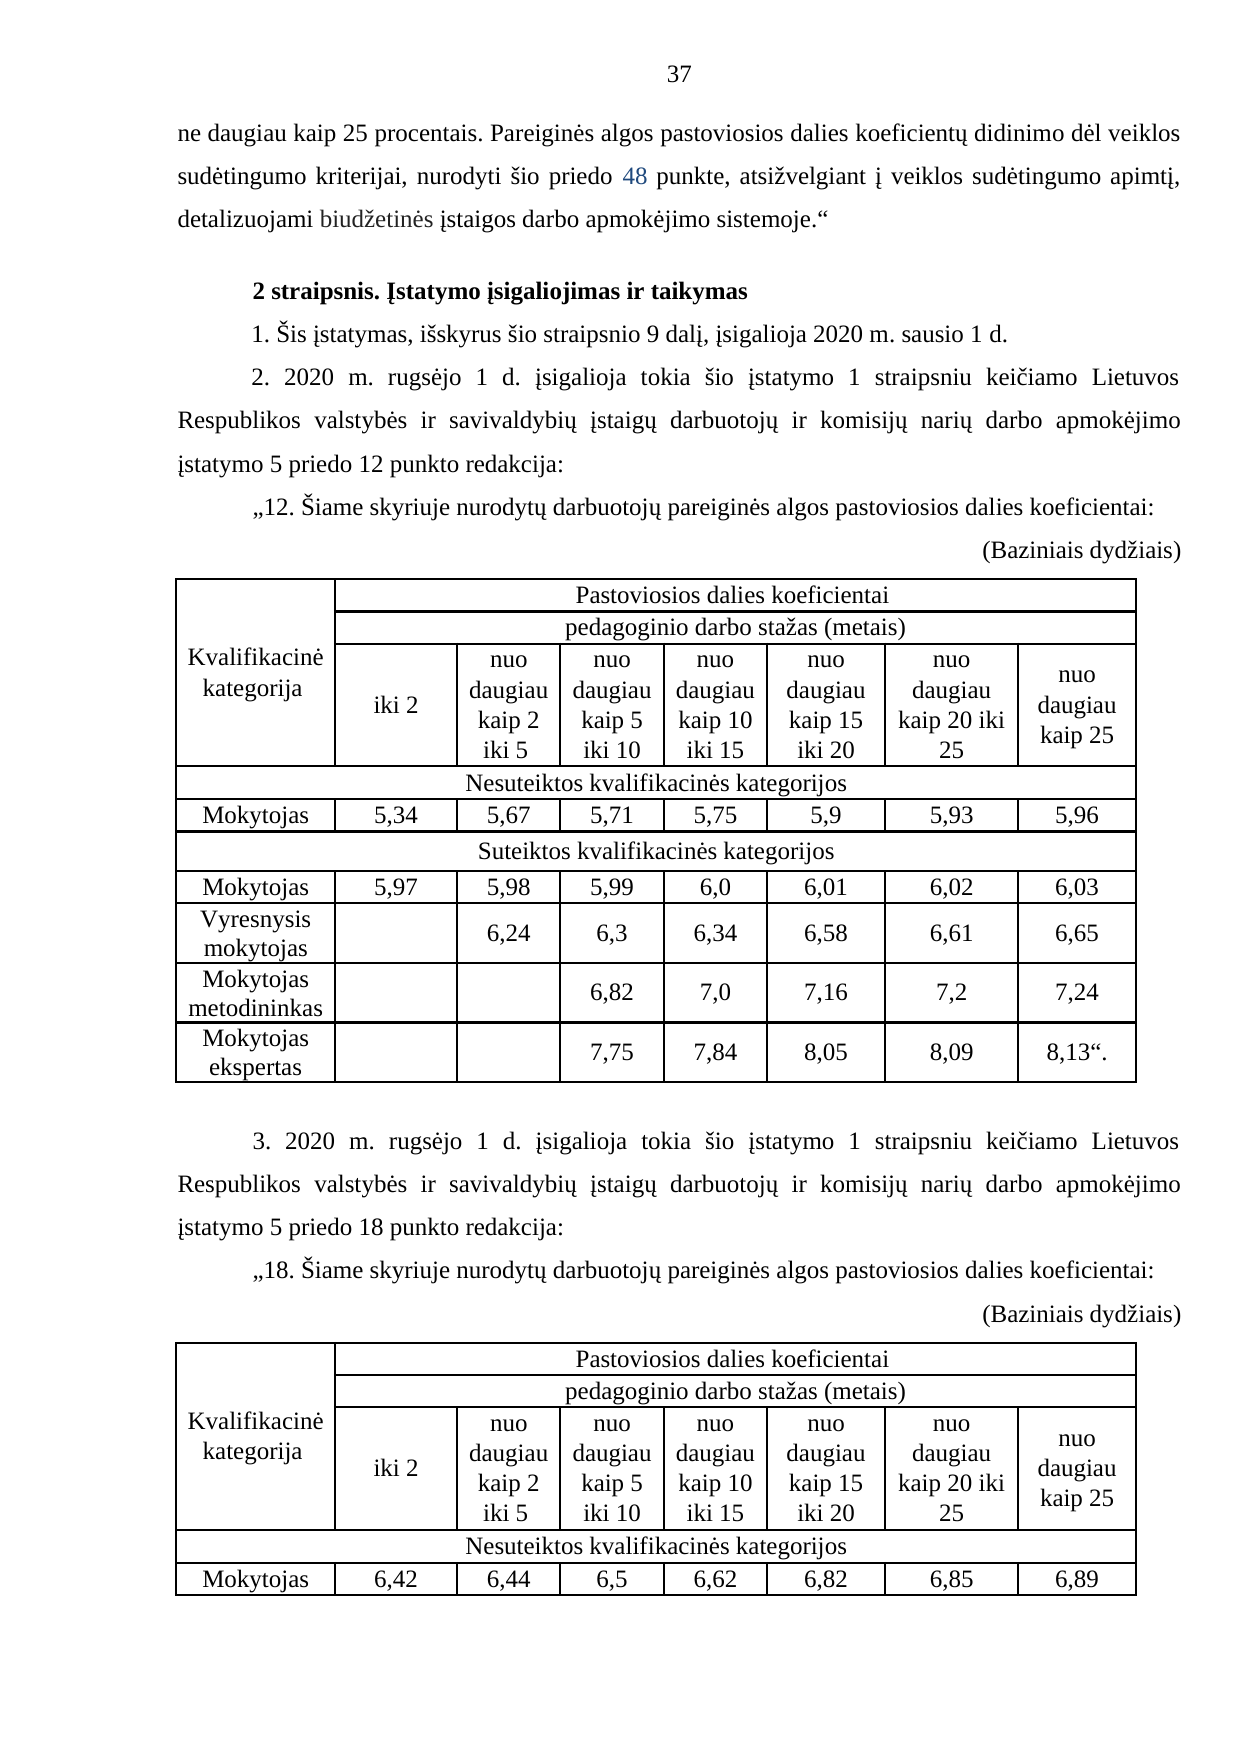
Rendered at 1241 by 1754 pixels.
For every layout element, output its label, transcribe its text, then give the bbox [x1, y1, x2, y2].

table_cell Mokytojas metodininkas [177, 964, 334, 1021]
table_cell 5,99 [561, 872, 663, 902]
table_cell nuo daugiau kaip 25 [1019, 1408, 1135, 1529]
table_cell Nesuteiktos kvalifikacinės kategorijos [177, 1531, 1135, 1562]
table_cell iki 2 [336, 1408, 456, 1529]
table_cell iki 2 [336, 645, 456, 765]
table_cell 5,67 [458, 800, 559, 830]
table_cell [336, 904, 456, 962]
text „12. Šiame skyriuje nurodytų darbuotojų pareiginės algos pastoviosios dalies koeficientai: [177, 492, 1181, 521]
table_cell 6,61 [886, 904, 1017, 962]
table_cell 7,2 [886, 964, 1017, 1021]
table_cell nuo daugiau kaip 20 iki 25 [886, 645, 1017, 765]
table_cell 5,93 [886, 800, 1017, 830]
table_cell 6,82 [561, 964, 663, 1021]
table_cell 6,44 [458, 1564, 559, 1594]
text „18. Šiame skyriuje nurodytų darbuotojų pareiginės algos pastoviosios dalies koeficientai: [177, 1256, 1181, 1284]
table_header Kvalifikacinė kategorija [177, 1344, 334, 1529]
table_cell 7,16 [768, 964, 884, 1021]
table_cell nuo daugiau kaip 25 [1019, 645, 1135, 765]
table_cell 7,84 [665, 1024, 766, 1081]
table_cell nuo daugiau kaip 10 iki 15 [665, 645, 766, 765]
text (Baziniais dydžiais) [177, 1299, 1181, 1327]
table_cell 6,24 [458, 904, 559, 962]
text 2 straipsnis. Įstatymo įsigaliojimas ir taikymas [252, 276, 1181, 305]
table_cell 5,9 [768, 800, 884, 830]
table_cell nuo daugiau kaip 15 iki 20 [768, 1408, 884, 1529]
table_cell 6,65 [1019, 904, 1135, 962]
table_cell Suteiktos kvalifikacinės kategorijos [177, 833, 1135, 870]
table_header Kvalifikacinė kategorija [177, 580, 334, 765]
table_cell 5,71 [561, 800, 663, 830]
text 1. Šis įstatymas, išskyrus šio straipsnio 9 dalį, įsigalioja 2020 m. sausio 1 d. [177, 319, 1181, 348]
table_cell 7,75 [561, 1024, 663, 1081]
table_header Pastoviosios dalies koeficientai [336, 1344, 1135, 1374]
text 2. 2020 m. rugsėjo 1 d. įsigalioja tokia šio įstatymo 1 straipsniu keičiamo Lietuvos Respublikos valstybės ir savivaldybių įstaigų darbuotojų ir komisijų narių darbo apmokėjimo įstatymo 5 priedo 12 punkto redakcija: [177, 362, 1181, 477]
table_cell 8,13“. [1019, 1024, 1135, 1081]
table_cell 5,96 [1019, 800, 1135, 830]
table_cell [336, 964, 456, 1021]
table_cell Mokytojas [177, 1564, 334, 1594]
table_cell 6,3 [561, 904, 663, 962]
table_cell Nesuteiktos kvalifikacinės kategorijos [177, 767, 1135, 798]
table_cell 5,97 [336, 872, 456, 902]
table_cell nuo daugiau kaip 5 iki 10 [561, 1408, 663, 1529]
table_cell [336, 1024, 456, 1081]
table_cell nuo daugiau kaip 2 iki 5 [458, 1408, 559, 1529]
table_cell 5,98 [458, 872, 559, 902]
table_cell 6,85 [886, 1564, 1017, 1594]
table_cell [458, 964, 559, 1021]
table_cell Mokytojas [177, 872, 334, 902]
table_cell [458, 1024, 559, 1081]
table_cell 6,82 [768, 1564, 884, 1594]
table_cell nuo daugiau kaip 20 iki 25 [886, 1408, 1017, 1529]
table_cell 6,58 [768, 904, 884, 962]
table_cell 5,34 [336, 800, 456, 830]
text 3. 2020 m. rugsėjo 1 d. įsigalioja tokia šio įstatymo 1 straipsniu keičiamo Lietuvos Respublikos valstybės ir savivaldybių įstaigų darbuotojų ir komisijų narių darbo apmokėjimo įstatymo 5 priedo 18 punkto redakcija: [177, 1126, 1181, 1241]
table_cell nuo daugiau kaip 15 iki 20 [768, 645, 884, 765]
text (Baziniais dydžiais) [177, 535, 1181, 564]
table_cell pedagoginio darbo stažas (metais) [336, 613, 1135, 642]
table_cell 6,42 [336, 1564, 456, 1594]
table_cell 6,89 [1019, 1564, 1135, 1594]
table_cell nuo daugiau kaip 5 iki 10 [561, 645, 663, 765]
table_cell 7,0 [665, 964, 766, 1021]
table_cell 7,24 [1019, 964, 1135, 1021]
table_cell 6,03 [1019, 872, 1135, 902]
table_header Pastoviosios dalies koeficientai [336, 580, 1135, 610]
table_cell pedagoginio darbo stažas (metais) [336, 1376, 1135, 1406]
text ne daugiau kaip 25 procentais. Pareiginės algos pastoviosios dalies koeficientų didinimo dėl veiklos sudėtingumo kriterijai, nurodyti šio priedo 48 punkte, atsižvelgiant į veiklos sudėtingumo apimtį, detalizuojami biudžetinės įstaigos darbo apmokėjimo sistemoje.“ [177, 118, 1181, 233]
table_cell Mokytojas ekspertas [177, 1024, 334, 1081]
table_cell nuo daugiau kaip 10 iki 15 [665, 1408, 766, 1529]
table_cell 8,05 [768, 1024, 884, 1081]
table_cell nuo daugiau kaip 2 iki 5 [458, 645, 559, 765]
table_cell 6,01 [768, 872, 884, 902]
table_cell 6,02 [886, 872, 1017, 902]
table_cell 6,0 [665, 872, 766, 902]
table_cell 6,5 [561, 1564, 663, 1594]
table_cell 6,62 [665, 1564, 766, 1594]
table_cell Vyresnysis mokytojas [177, 904, 334, 962]
table_cell 6,34 [665, 904, 766, 962]
table_cell Mokytojas [177, 800, 334, 830]
table_cell 5,75 [665, 800, 766, 830]
table_cell 8,09 [886, 1024, 1017, 1081]
